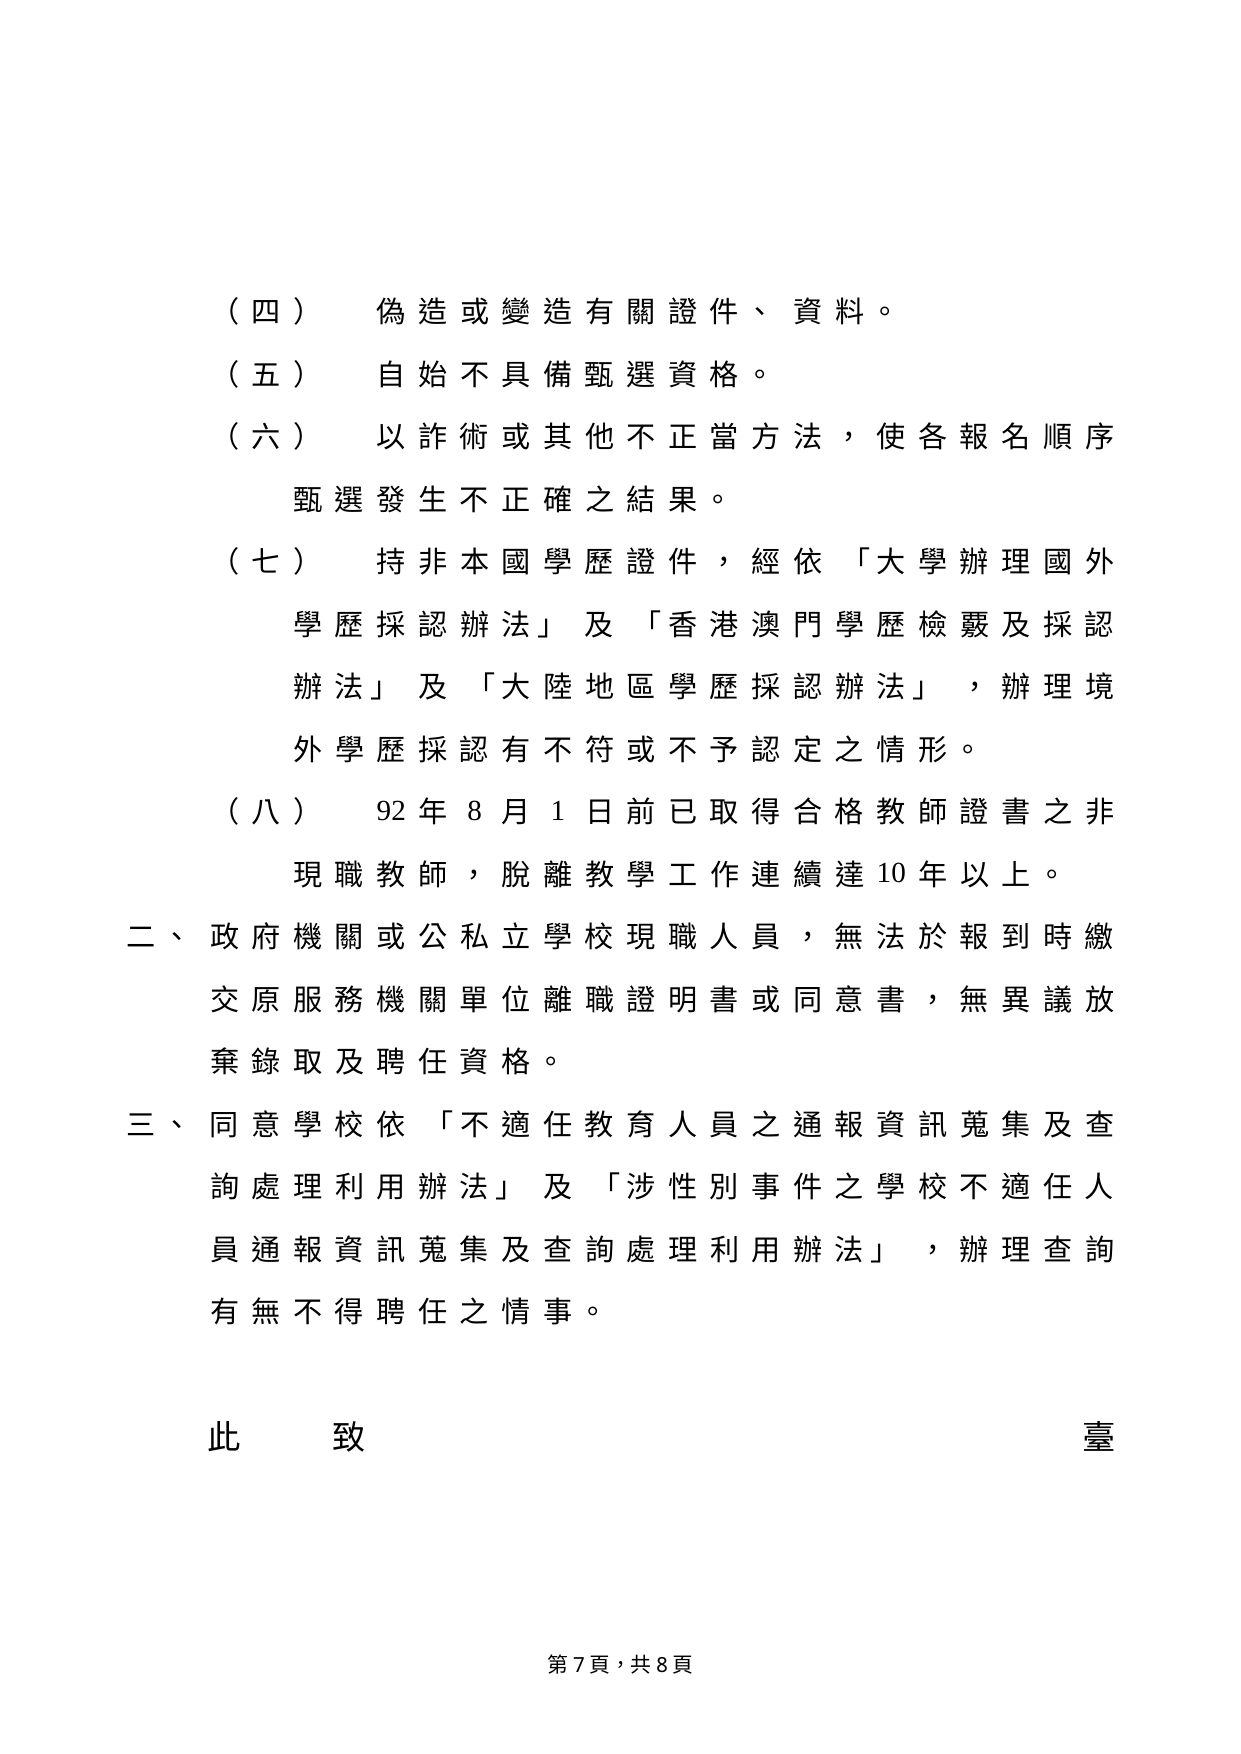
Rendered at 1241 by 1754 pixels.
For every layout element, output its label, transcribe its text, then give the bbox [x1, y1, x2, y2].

text （七） 持非本國學歷證件，經依「大學辦理國外學歷採認辦法」及「香港澳門學歷檢覈及採認辦法」及「大陸地區學歷採認辦法」，辦理境外學歷採認有不符或不予認定之情形。 [174, 518, 1120, 768]
text 此 致 臺 [120, 1393, 1120, 1456]
text （五） 自始不具備甄選資格。 [174, 331, 1120, 393]
text 三、同意學校依「不適任教育人員之通報資訊蒐集及查詢處理利用辦法」及「涉性別事件之學校不適任人員通報資訊蒐集及查詢處理利用辦法」，辦理查詢有無不得聘任之情事。 [120, 1081, 1120, 1331]
text （八） 92年8月1日前已取得合格教師證書之非現職教師，脫離教學工作連續達10年以上。 [174, 768, 1120, 893]
text 二、政府機關或公私立學校現職人員，無法於報到時繳交原服務機關單位離職證明書或同意書，無異議放棄錄取及聘任資格。 [120, 893, 1120, 1081]
text （六） 以詐術或其他不正當方法，使各報名順序甄選發生不正確之結果。 [174, 393, 1120, 518]
text （四） 偽造或變造有關證件、資料。 [174, 268, 1120, 331]
